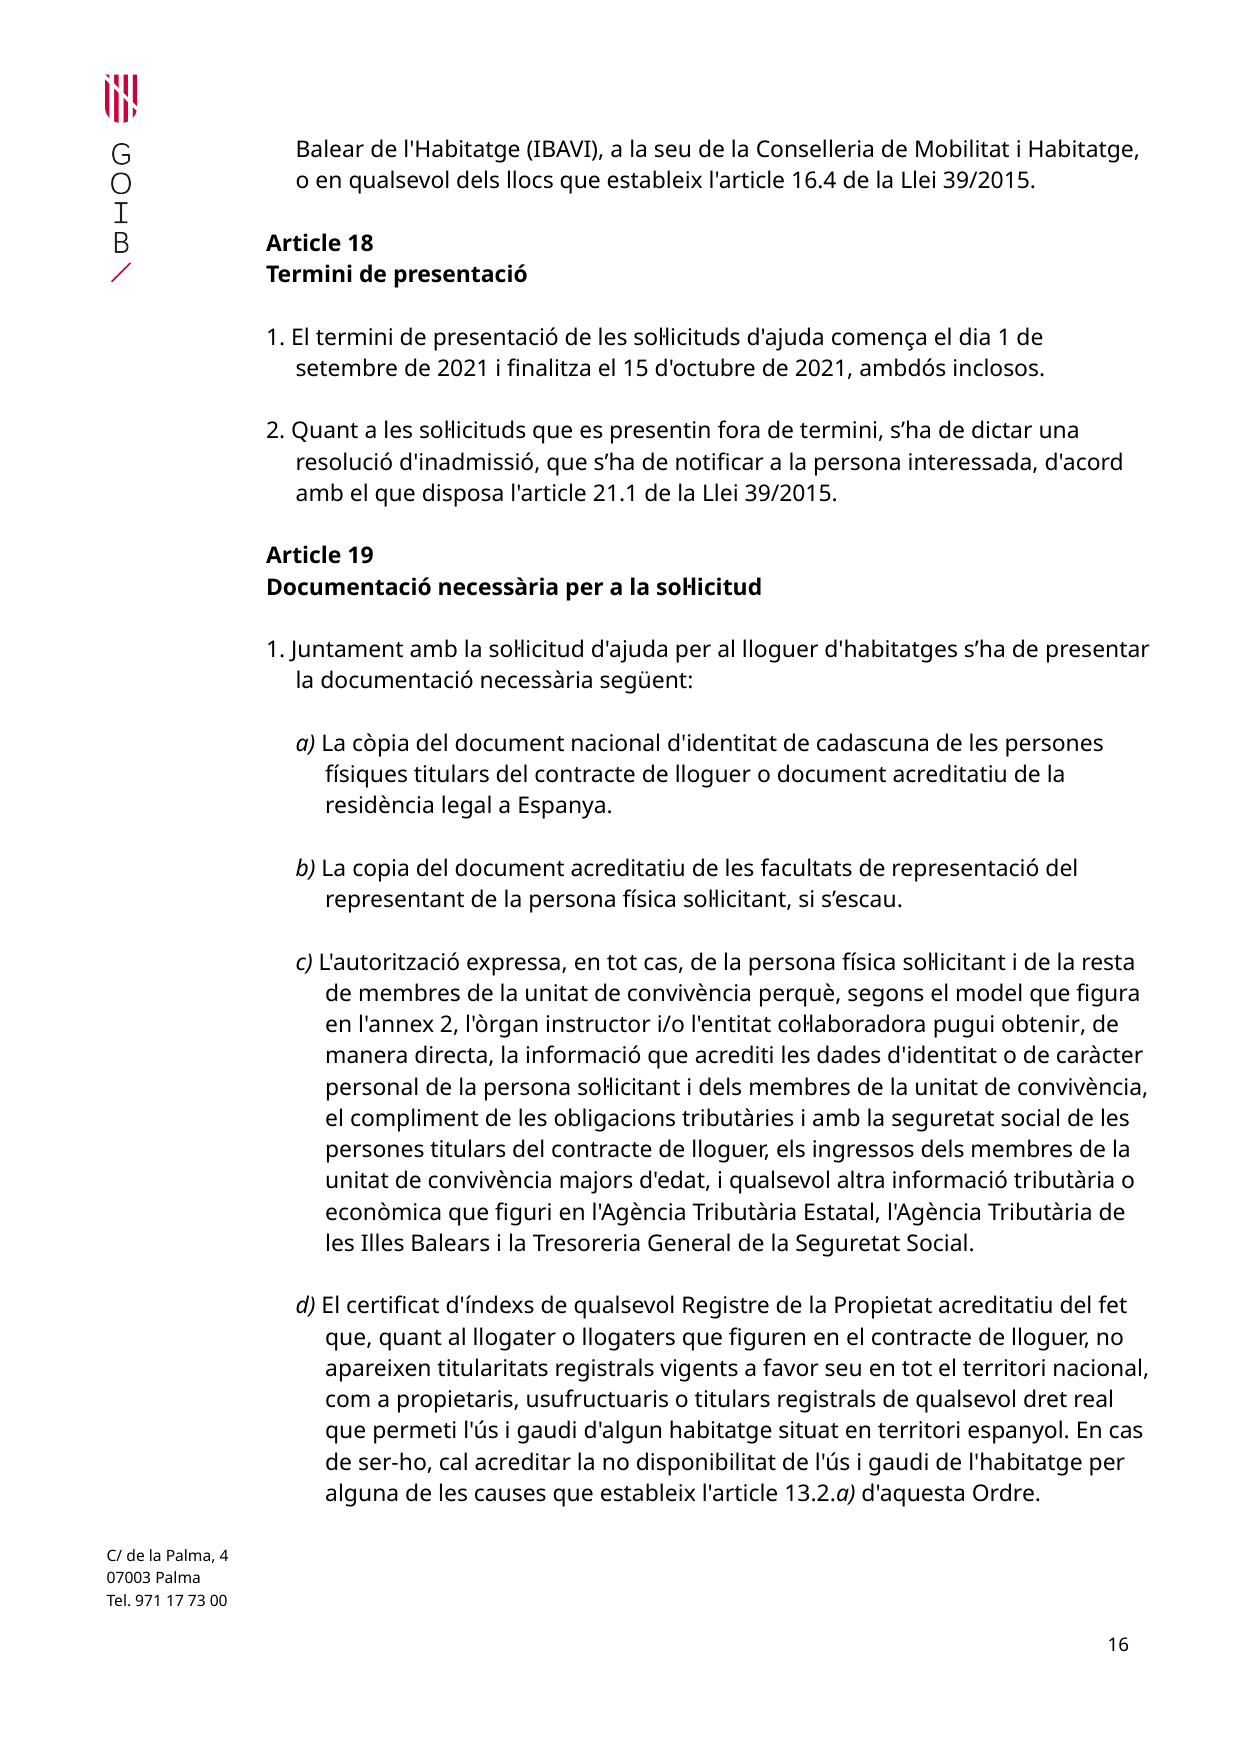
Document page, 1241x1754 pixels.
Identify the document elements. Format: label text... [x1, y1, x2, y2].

text 1. Juntament amb la sol·licitud d'ajuda per al lloguer d'habitatges s’ha de presentar la documentació necessària següent: [266, 633, 1152, 695]
text Balear de l'Habitatge (IBAVI), a la seu de la Conselleria de Mobilitat i Habitatge, o en qualsevol dels llocs que estableix l'article 16.4 de la Llei 39/2015. [266, 133, 1152, 195]
text 2. Quant a les sol·licituds que es presentin fora de termini, s’ha de dictar una resolució d'inadmissió, que s’ha de notificar a la persona interessada, d'acord amb el que disposa l'article 21.1 de la Llei 39/2015. [266, 414, 1152, 508]
text Article 18 [266, 227, 1152, 258]
text c) L'autorització expressa, en tot cas, de la persona física sol·licitant i de la resta de membres de la unitat de convivència perquè, segons el model que figura en l'annex 2, l'òrgan instructor i/o l'entitat col·laboradora pugui obtenir, de manera directa, la informació que acrediti les dades d'identitat o de caràcter personal de la persona sol·licitant i dels membres de la unitat de convivència, el compliment de les obligacions tributàries i amb la seguretat social de les persones titulars del contracte de lloguer, els ingressos dels membres de la unitat de convivència majors d'edat, i qualsevol altra informació tributària o econòmica que figuri en l'Agència Tributària Estatal, l'Agència Tributària de les Illes Balears i la Tresoreria General de la Seguretat Social. [295, 945, 1152, 1258]
text Documentació necessària per a la sol·licitud [266, 570, 1152, 602]
text Termini de presentació [266, 258, 1152, 289]
picture [76, 51, 166, 313]
text 1. El termini de presentació de les sol·licituds d'ajuda comença el dia 1 de setembre de 2021 i finalitza el 15 d'octubre de 2021, ambdós inclosos. [266, 320, 1152, 383]
list La copia del document acreditatiu de les facultats de representació del representant de la persona física sol·licitant, si s’escau. [295, 852, 1152, 914]
text d) El certificat d'índexs de qualsevol Registre de la Propietat acreditatiu del fet que, quant al llogater o llogaters que figuren en el contracte de lloguer, no apareixen titularitats registrals vigents a favor seu en tot el territori nacional, com a propietaris, usufructuaris o titulars registrals de qualsevol dret real que permeti l'ús i gaudi d'algun habitatge situat en territori espanyol. En cas de ser-ho, cal acreditar la no disponibilitat de l'ús i gaudi de l'habitatge per alguna de les causes que estableix l'article 13.2.a) d'aquesta Ordre. [295, 1289, 1152, 1508]
text Article 19 [266, 539, 1152, 570]
list La còpia del document nacional d'identitat de cadascuna de les persones físiques titulars del contracte de lloguer o document acreditatiu de la residència legal a Espanya. [295, 727, 1152, 820]
